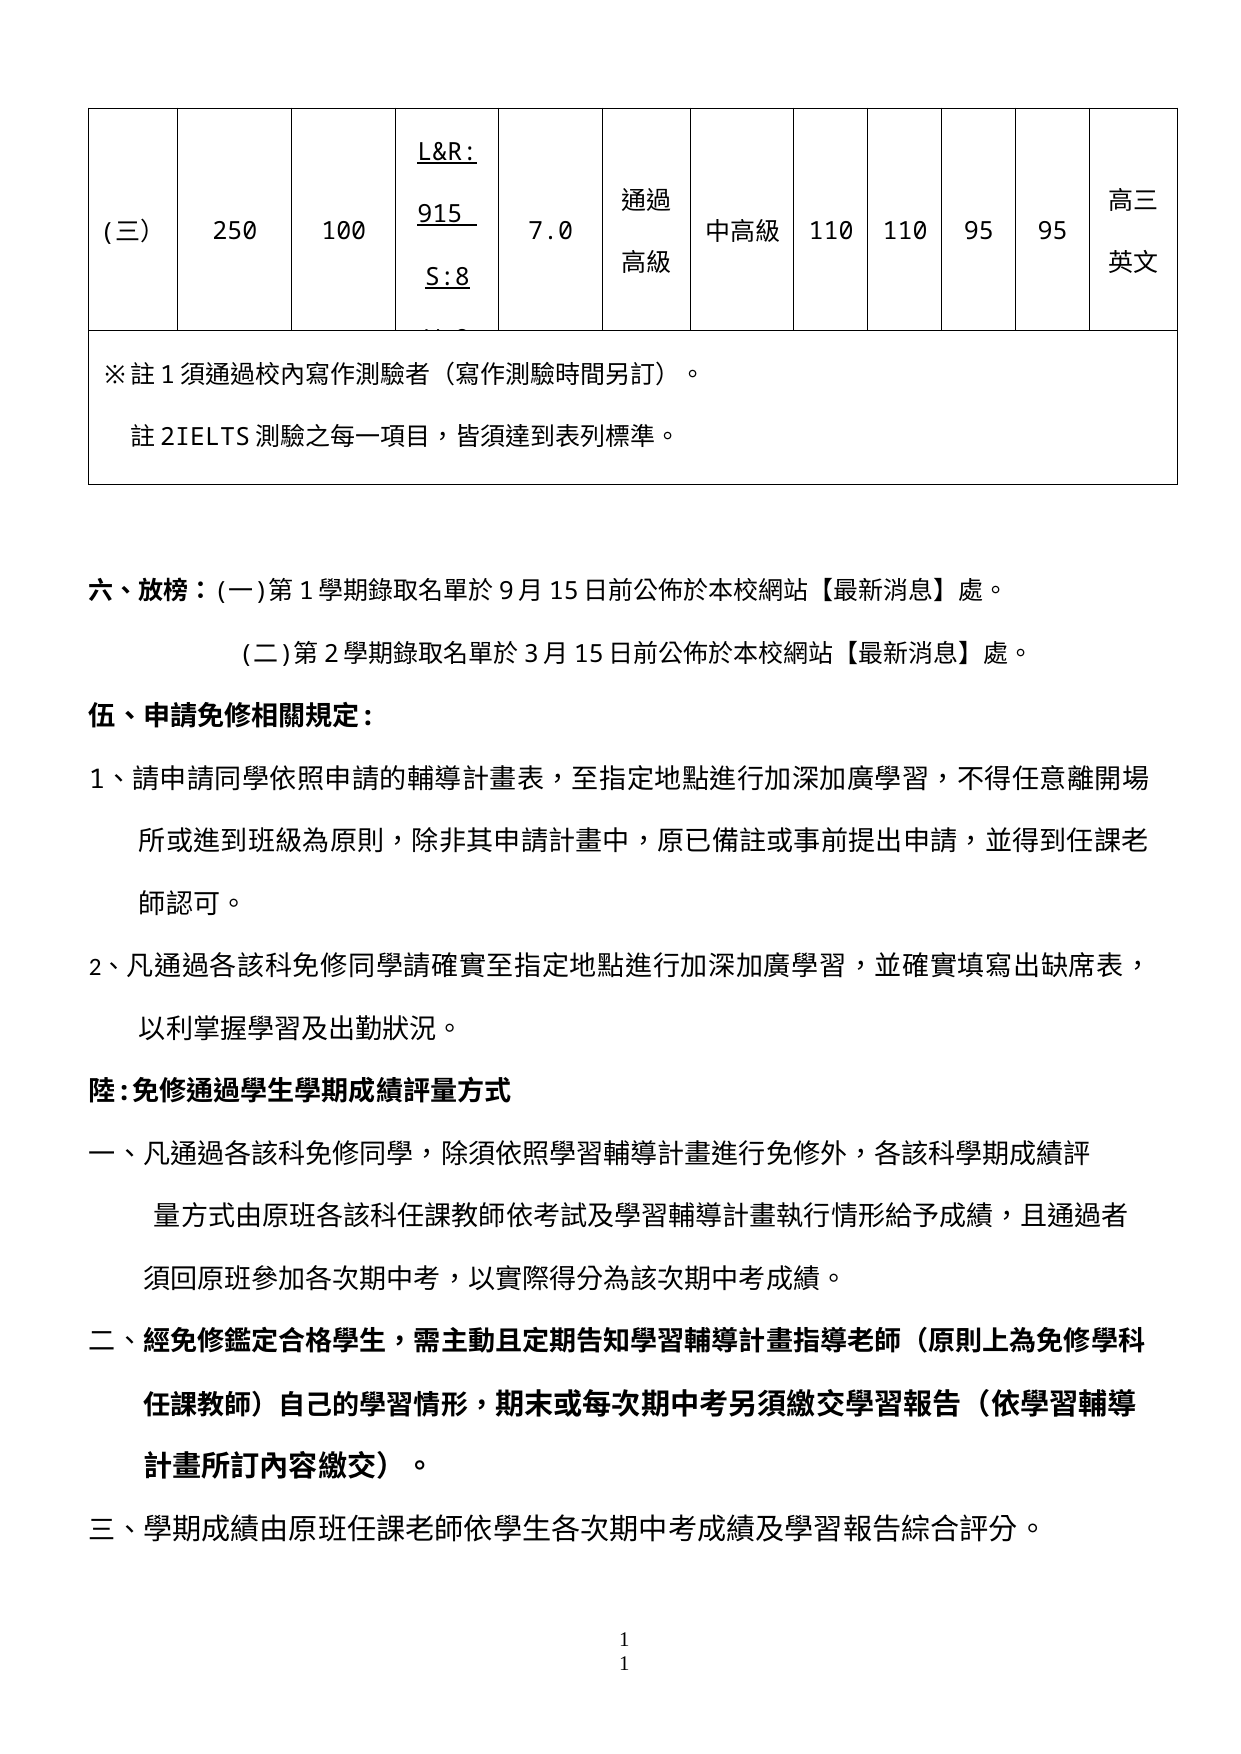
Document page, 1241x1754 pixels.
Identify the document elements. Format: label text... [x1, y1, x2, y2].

table_cell 通過高級 [603, 109, 690, 329]
table_cell 中高級 [691, 109, 793, 329]
list 請申請同學依照申請的輔導計畫表，至指定地點進行加深加廣學習，不得任意離開場所或進到班級為原則，除非其申請計畫中，原已備註或事前提出申請，並得到任課老師認可。 [89, 735, 1152, 922]
text 二、經免修鑑定合格學生，需主動且定期告知學習輔導計畫指導老師（原則上為免修學科任課教師）自己的學習情形，期末或每次期中考另須繳交學習報告（依學習輔導計畫所訂內容繳交）。 [89, 1297, 1152, 1485]
table_cell 7.0 [499, 109, 602, 329]
table_cell L&R: 915 S:8 W:9 [396, 109, 498, 329]
table_cell 高三 英文 [1090, 109, 1177, 329]
text 伍、申請免修相關規定: [89, 672, 1152, 735]
table_cell 110 [868, 109, 941, 329]
text 陸:免修通過學生學期成績評量方式 [89, 1047, 1152, 1110]
text 量方式由原班各該科任課教師依考試及學習輔導計畫執行情形給予成績，且通過者須回原班參加各次期中考，以實際得分為該次期中考成績。 [89, 1172, 1152, 1297]
table_cell 95 [942, 109, 1015, 329]
table_cell 110 [794, 109, 867, 329]
table_cell ※註1須通過校內寫作測驗者（寫作測驗時間另訂）。 註2IELTS測驗之每一項目，皆須達到表列標準。 註③TOEIC測驗之L&R、S與W皆須達到表列標準。 註④以上標準化測驗採計時間為發證後2年內。 [89, 331, 1177, 484]
text 三、學期成績由原班任課老師依學生各次期中考成績及學習報告綜合評分。 [89, 1485, 1152, 1547]
list 凡通過各該科免修同學請確實至指定地點進行加深加廣學習，並確實填寫出缺席表，以利掌握學習及出勤狀況。 [89, 922, 1152, 1047]
table_cell 100 [292, 109, 395, 329]
table_cell (三） [89, 109, 177, 329]
text 六、放榜：(一)第1學期錄取名單於9月15日前公佈於本校網站【最新消息】處。 [89, 547, 1152, 610]
table_cell 250 [178, 109, 291, 329]
text 一、凡通過各該科免修同學，除須依照學習輔導計畫進行免修外，各該科學期成績評 [89, 1110, 1152, 1172]
table_cell 95 [1016, 109, 1089, 329]
text (二)第2學期錄取名單於3月15日前公佈於本校網站【最新消息】處。 [89, 610, 1152, 672]
